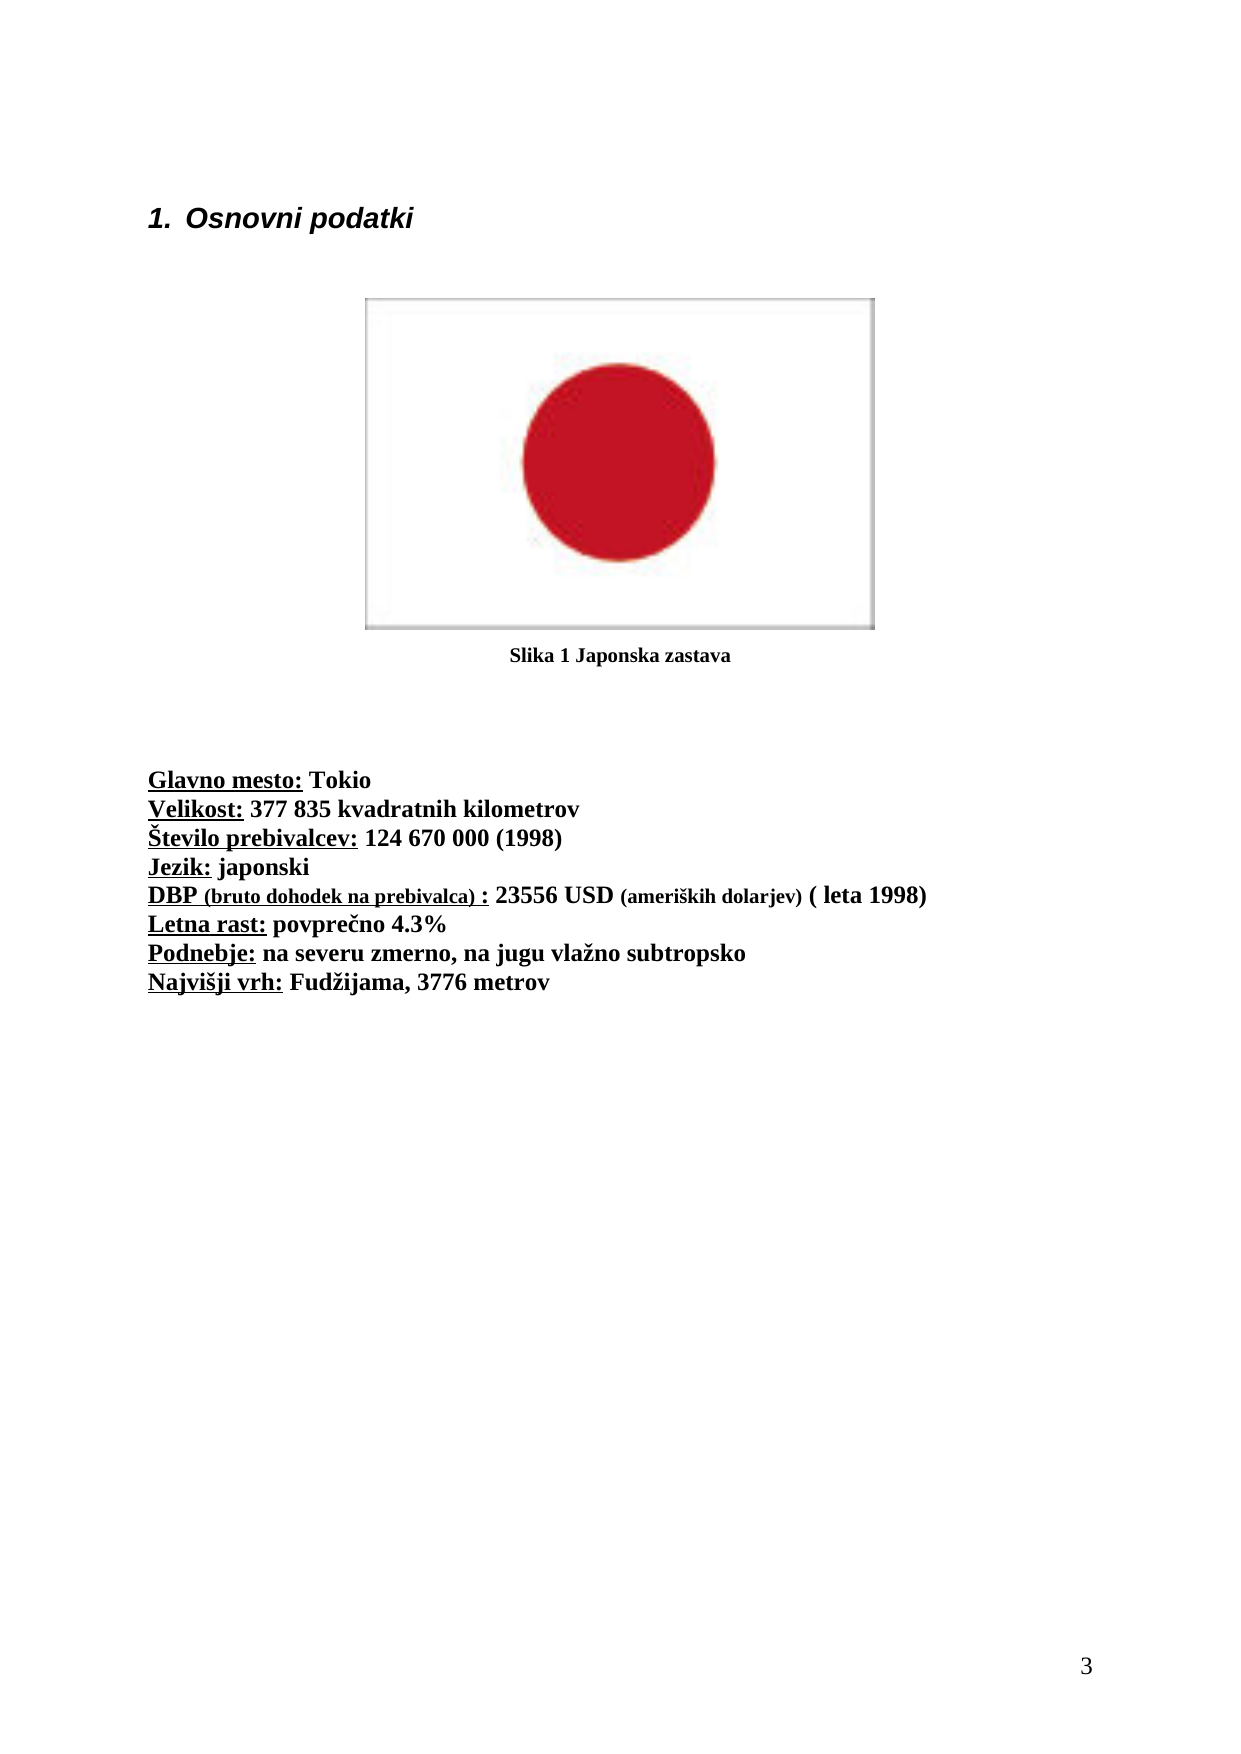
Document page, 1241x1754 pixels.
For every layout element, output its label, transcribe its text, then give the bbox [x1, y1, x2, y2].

text Slika 1 Japonska zastava [148, 643, 1093, 667]
subtitle Osnovni podatki [148, 201, 1093, 235]
picture [365, 298, 875, 630]
text Glavno mesto: Tokio Velikost: 377 835 kvadratnih kilometrov Število prebivalcev: 124 670 000 (1998) Jezik: japonski DBP (bruto dohodek na prebivalca) : 23556 USD (ameriških dolarjev) ( leta 1998) Letna rast: povprečno 4.3% Podnebje: na severu zmerno, na jugu vlažno subtropsko Najvišji vrh: Fudžijama, 3776 metrov [148, 765, 1093, 995]
